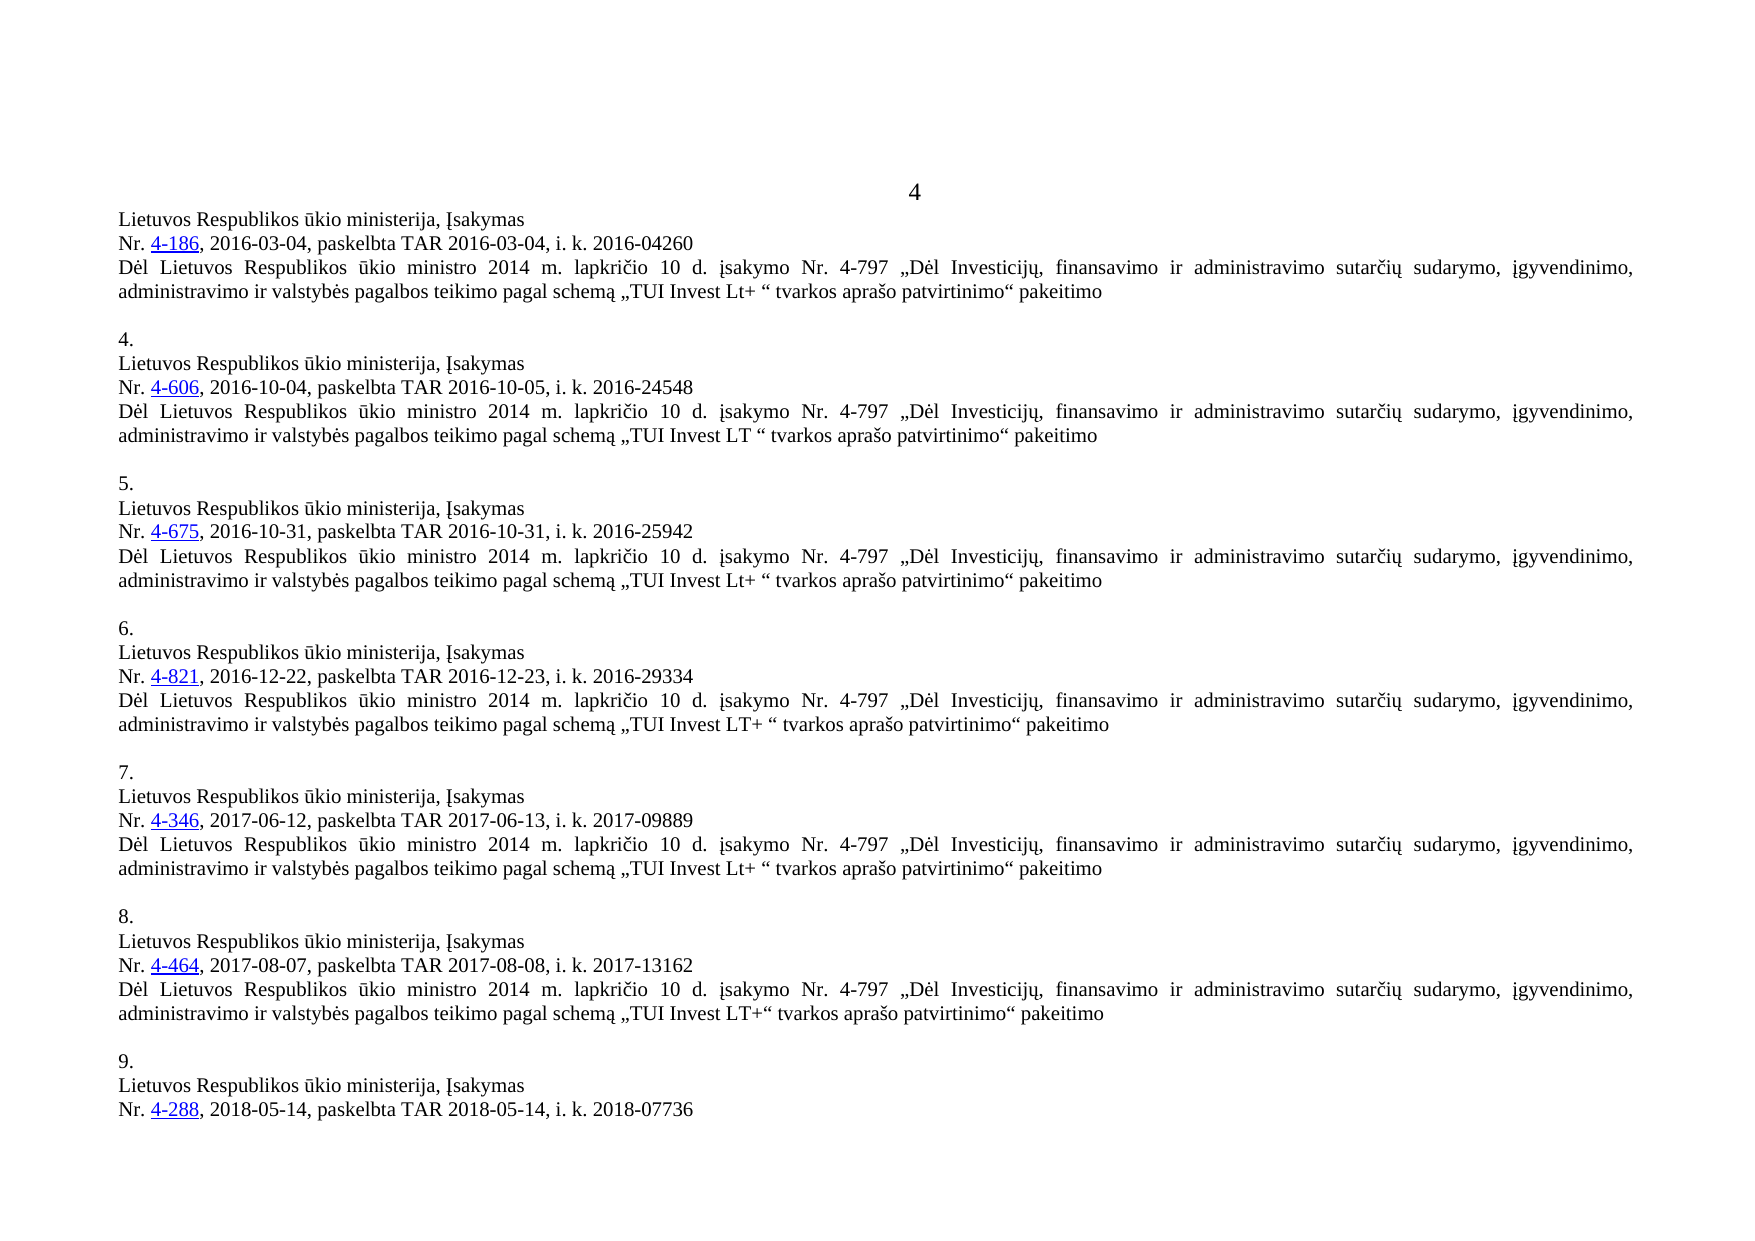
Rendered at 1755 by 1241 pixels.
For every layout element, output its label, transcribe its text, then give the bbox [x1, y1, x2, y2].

text Dėl Lietuvos Respublikos ūkio ministro 2014 m. lapkričio 10 d. įsakymo Nr. 4-797 „Dėl Investicijų, finansavimo ir administravimo sutarčių sudarymo, įgyvendinimo, administravimo ir valstybės pagalbos teikimo pagal schemą „TUI Invest LT+ “ tvarkos aprašo patvirtinimo“ pakeitimo [118, 688, 1636, 736]
text 5. [118, 471, 1636, 495]
text Lietuvos Respublikos ūkio ministerija, Įsakymas [118, 495, 1636, 519]
text 9. [118, 1049, 1636, 1073]
text Lietuvos Respublikos ūkio ministerija, Įsakymas [118, 928, 1636, 953]
text Lietuvos Respublikos ūkio ministerija, Įsakymas [118, 1073, 1636, 1097]
text 8. [118, 904, 1636, 928]
text Lietuvos Respublikos ūkio ministerija, Įsakymas [118, 351, 1636, 375]
text Dėl Lietuvos Respublikos ūkio ministro 2014 m. lapkričio 10 d. įsakymo Nr. 4-797 „Dėl Investicijų, finansavimo ir administravimo sutarčių sudarymo, įgyvendinimo, administravimo ir valstybės pagalbos teikimo pagal schemą „TUI Invest Lt+ “ tvarkos aprašo patvirtinimo“ pakeitimo [118, 255, 1636, 303]
text Nr. 4-288, 2018-05-14, paskelbta TAR 2018-05-14, i. k. 2018-07736 [118, 1097, 1636, 1121]
text 7. [118, 760, 1636, 784]
text Nr. 4-186, 2016-03-04, paskelbta TAR 2016-03-04, i. k. 2016-04260 [118, 231, 1636, 255]
text Nr. 4-464, 2017-08-07, paskelbta TAR 2017-08-08, i. k. 2017-13162 [118, 953, 1636, 977]
text Lietuvos Respublikos ūkio ministerija, Įsakymas [118, 784, 1636, 808]
text 4. [118, 327, 1636, 351]
text 6. [118, 616, 1636, 640]
text Dėl Lietuvos Respublikos ūkio ministro 2014 m. lapkričio 10 d. įsakymo Nr. 4-797 „Dėl Investicijų, finansavimo ir administravimo sutarčių sudarymo, įgyvendinimo, administravimo ir valstybės pagalbos teikimo pagal schemą „TUI Invest Lt+ “ tvarkos aprašo patvirtinimo“ pakeitimo [118, 832, 1636, 880]
text Dėl Lietuvos Respublikos ūkio ministro 2014 m. lapkričio 10 d. įsakymo Nr. 4-797 „Dėl Investicijų, finansavimo ir administravimo sutarčių sudarymo, įgyvendinimo, administravimo ir valstybės pagalbos teikimo pagal schemą „TUI Invest LT “ tvarkos aprašo patvirtinimo“ pakeitimo [118, 399, 1636, 447]
text Nr. 4-675, 2016-10-31, paskelbta TAR 2016-10-31, i. k. 2016-25942 [118, 519, 1636, 543]
text Dėl Lietuvos Respublikos ūkio ministro 2014 m. lapkričio 10 d. įsakymo Nr. 4-797 „Dėl Investicijų, finansavimo ir administravimo sutarčių sudarymo, įgyvendinimo, administravimo ir valstybės pagalbos teikimo pagal schemą „TUI Invest LT+“ tvarkos aprašo patvirtinimo“ pakeitimo [118, 977, 1636, 1025]
text Dėl Lietuvos Respublikos ūkio ministro 2014 m. lapkričio 10 d. įsakymo Nr. 4-797 „Dėl Investicijų, finansavimo ir administravimo sutarčių sudarymo, įgyvendinimo, administravimo ir valstybės pagalbos teikimo pagal schemą „TUI Invest Lt+ “ tvarkos aprašo patvirtinimo“ pakeitimo [118, 543, 1636, 592]
text Lietuvos Respublikos ūkio ministerija, Įsakymas [118, 207, 1636, 231]
text Lietuvos Respublikos ūkio ministerija, Įsakymas [118, 640, 1636, 664]
text Nr. 4-346, 2017-06-12, paskelbta TAR 2017-06-13, i. k. 2017-09889 [118, 808, 1636, 832]
text Nr. 4-606, 2016-10-04, paskelbta TAR 2016-10-05, i. k. 2016-24548 [118, 375, 1636, 399]
text Nr. 4-821, 2016-12-22, paskelbta TAR 2016-12-23, i. k. 2016-29334 [118, 664, 1636, 688]
